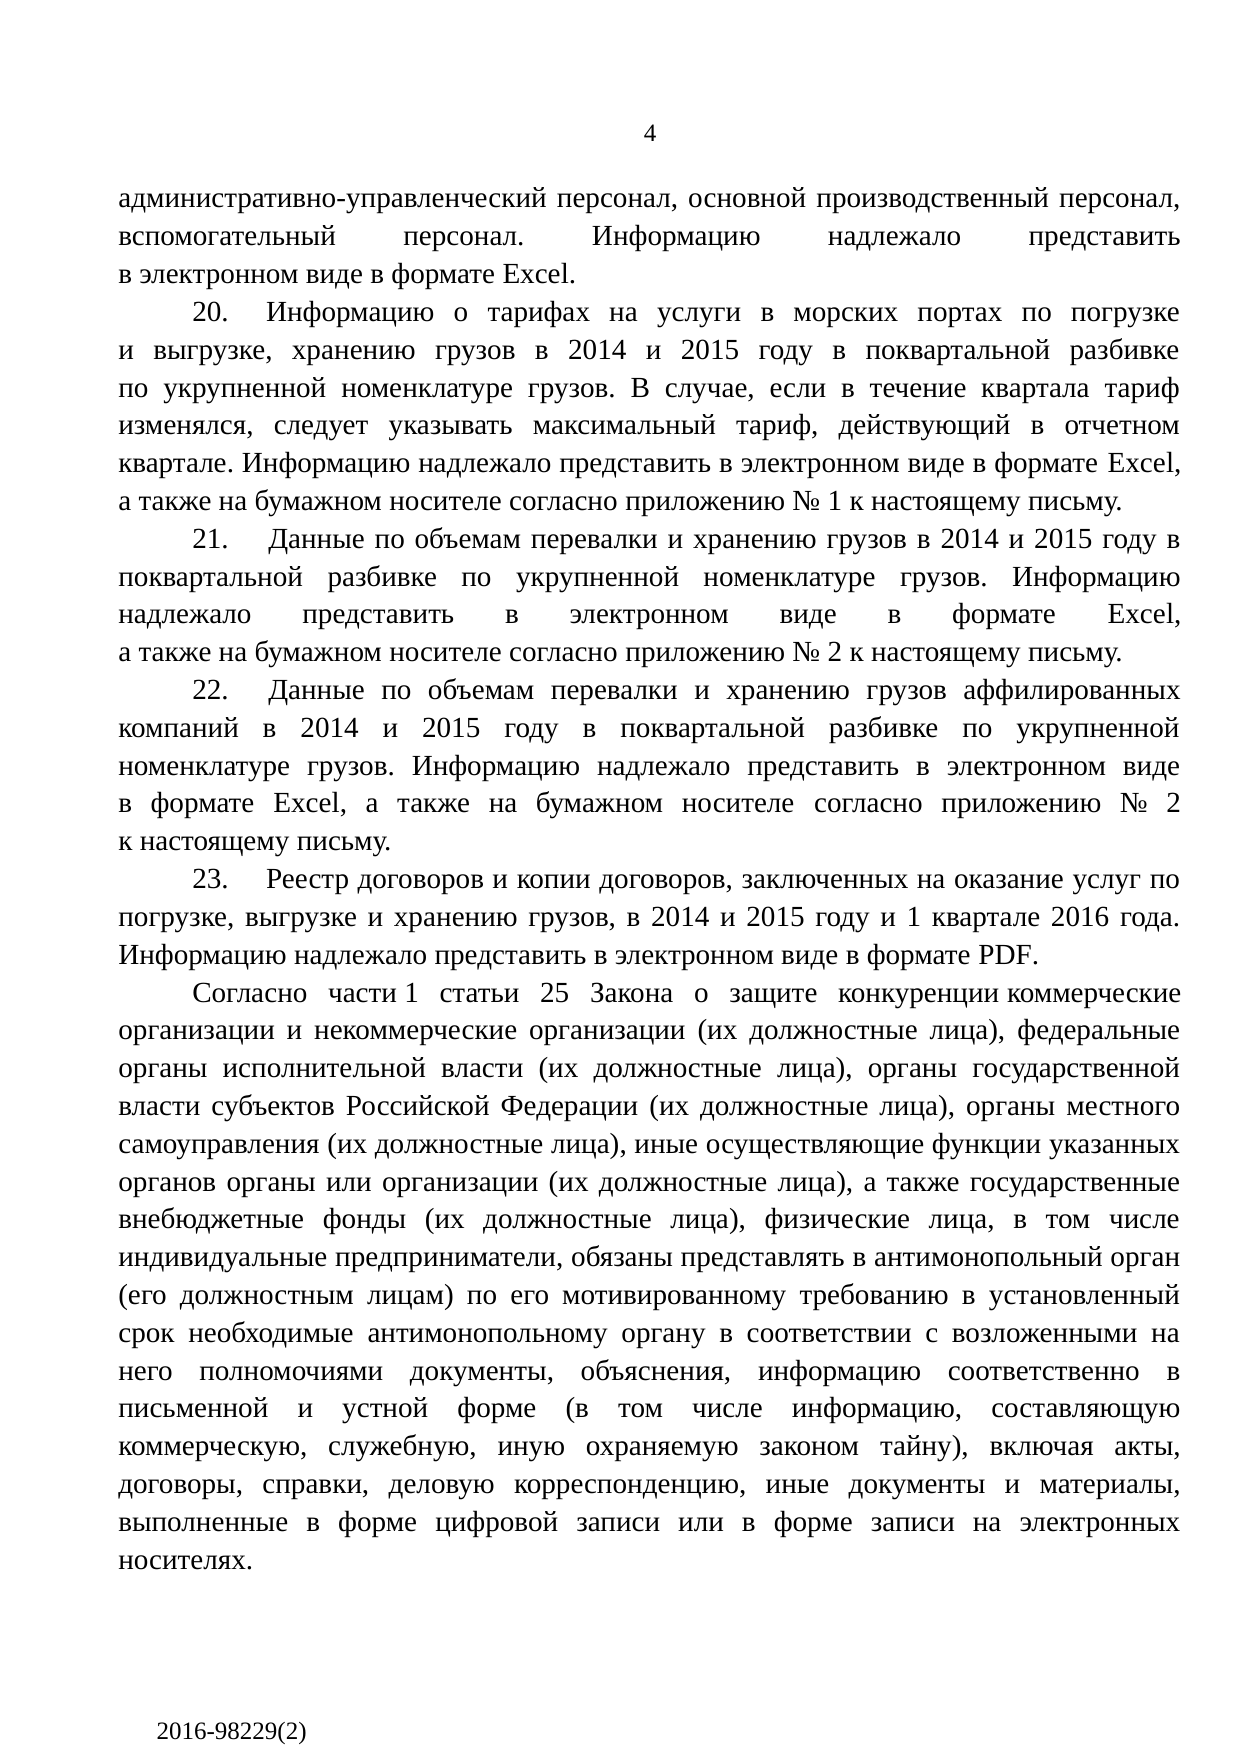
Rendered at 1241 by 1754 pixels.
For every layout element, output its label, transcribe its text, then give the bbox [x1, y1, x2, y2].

text административно-управленческий персонал, основной производственный персонал, вспомогательный персонал. Информацию надлежало представить в электронном виде в формате Excel. [118, 176, 1181, 290]
text 20. Информацию о тарифах на услуги в морских портах по погрузке и выгрузке, хранению грузов в 2014 и 2015 году в поквартальной разбивке по укрупненной номенклатуре грузов. В случае, если в течение квартала тариф изменялся, следует указывать максимальный тариф, действующий в отчетном квартале. Информацию надлежало представить в электронном виде в формате Excel, а также на бумажном носителе согласно приложению № 1 к настоящему письму. [118, 290, 1181, 517]
list Данные по объемам перевалки и хранению грузов в 2014 и 2015 году в поквартальной разбивке по укрупненной номенклатуре грузов. Информацию надлежало представить в электронном виде в формате Excel, а также на бумажном носителе согласно приложению № 2 к настоящему письму. [118, 517, 1181, 668]
text Согласно части 1 статьи 25 Закона о защите конкуренции коммерческие организации и некоммерческие организации (их должностные лица), федеральные органы исполнительной власти (их должностные лица), органы государственной власти субъектов Российской Федерации (их должностные лица), органы местного самоуправления (их должностные лица), иные осуществляющие функции указанных органов органы или организации (их должностные лица), а также государственные внебюджетные фонды (их должностные лица), физические лица, в том числе индивидуальные предприниматели, обязаны представлять в антимонопольный орган (его должностным лицам) по его мотивированному требованию в установленный срок необходимые антимонопольному органу в соответствии с возложенными на него полномочиями документы, объяснения, информацию соответственно в письменной и устной форме (в том числе информацию, составляющую коммерческую, служебную, иную охраняемую законом тайну), включая акты, договоры, справки, деловую корреспонденцию, иные документы и материалы, выполненные в форме цифровой записи или в форме записи на электронных носителях. [118, 970, 1181, 1575]
text 23. Реестр договоров и копии договоров, заключенных на оказание услуг по погрузке, выгрузке и хранению грузов, в 2014 и 2015 году и 1 квартале 2016 года. Информацию надлежало представить в электронном виде в формате PDF. [118, 857, 1181, 970]
list Данные по объемам перевалки и хранению грузов аффилированных компаний в 2014 и 2015 году в поквартальной разбивке по укрупненной номенклатуре грузов. Информацию надлежало представить в электронном виде в формате Excel, а также на бумажном носителе согласно приложению № 2 к настоящему письму. [118, 668, 1181, 857]
